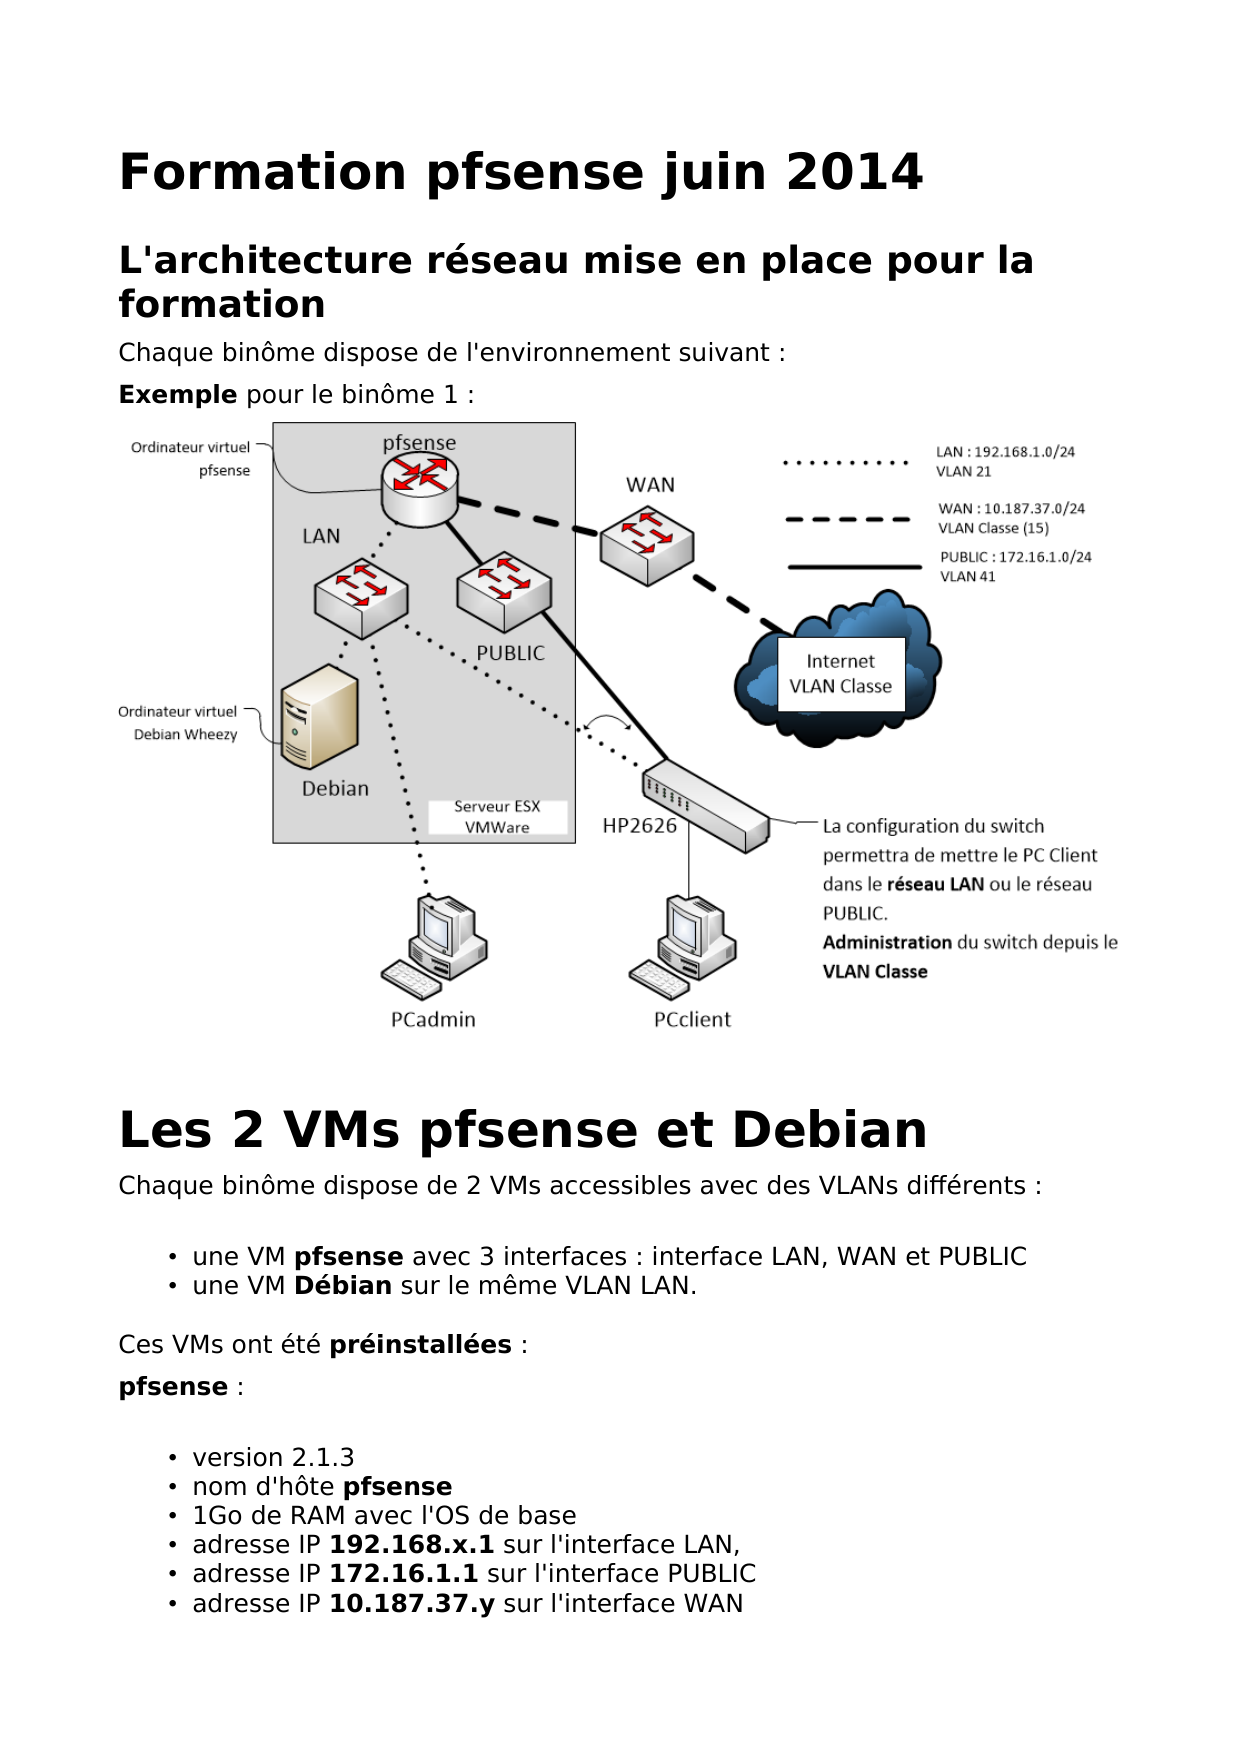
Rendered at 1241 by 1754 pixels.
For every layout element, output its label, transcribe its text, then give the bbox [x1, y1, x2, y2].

text pfsense : [118, 1372, 1122, 1401]
subtitle Les 2 VMs pfsense et Debian [118, 1101, 1122, 1159]
list une VM pfsense avec 3 interfaces : interface LAN, WAN et PUBLIC [177, 1242, 1122, 1272]
text Chaque binôme dispose de 2 VMs accessibles avec des VLANs différents : [118, 1171, 1122, 1200]
subtitle L'architecture réseau mise en place pour la formation [118, 239, 1122, 326]
text Chaque binôme dispose de l'environnement suivant : [118, 339, 1122, 368]
list nom d'hôte pfsense [177, 1472, 1122, 1501]
list adresse IP 192.168.x.1 sur l'interface LAN, [177, 1531, 1122, 1560]
list 1Go de RAM avec l'OS de base [177, 1501, 1122, 1531]
text Ces VMs ont été préinstallées : [118, 1330, 1122, 1359]
text Exemple pour le binôme 1 : [118, 380, 1122, 409]
list adresse IP 172.16.1.1 sur l'interface PUBLIC [177, 1560, 1122, 1589]
subtitle Formation pfsense juin 2014 [118, 143, 1122, 201]
list version 2.1.3 [177, 1443, 1122, 1472]
picture [118, 422, 1123, 1034]
list adresse IP 10.187.37.y sur l'interface WAN [177, 1589, 1122, 1618]
list une VM Débian sur le même VLAN LAN. [177, 1272, 1122, 1301]
